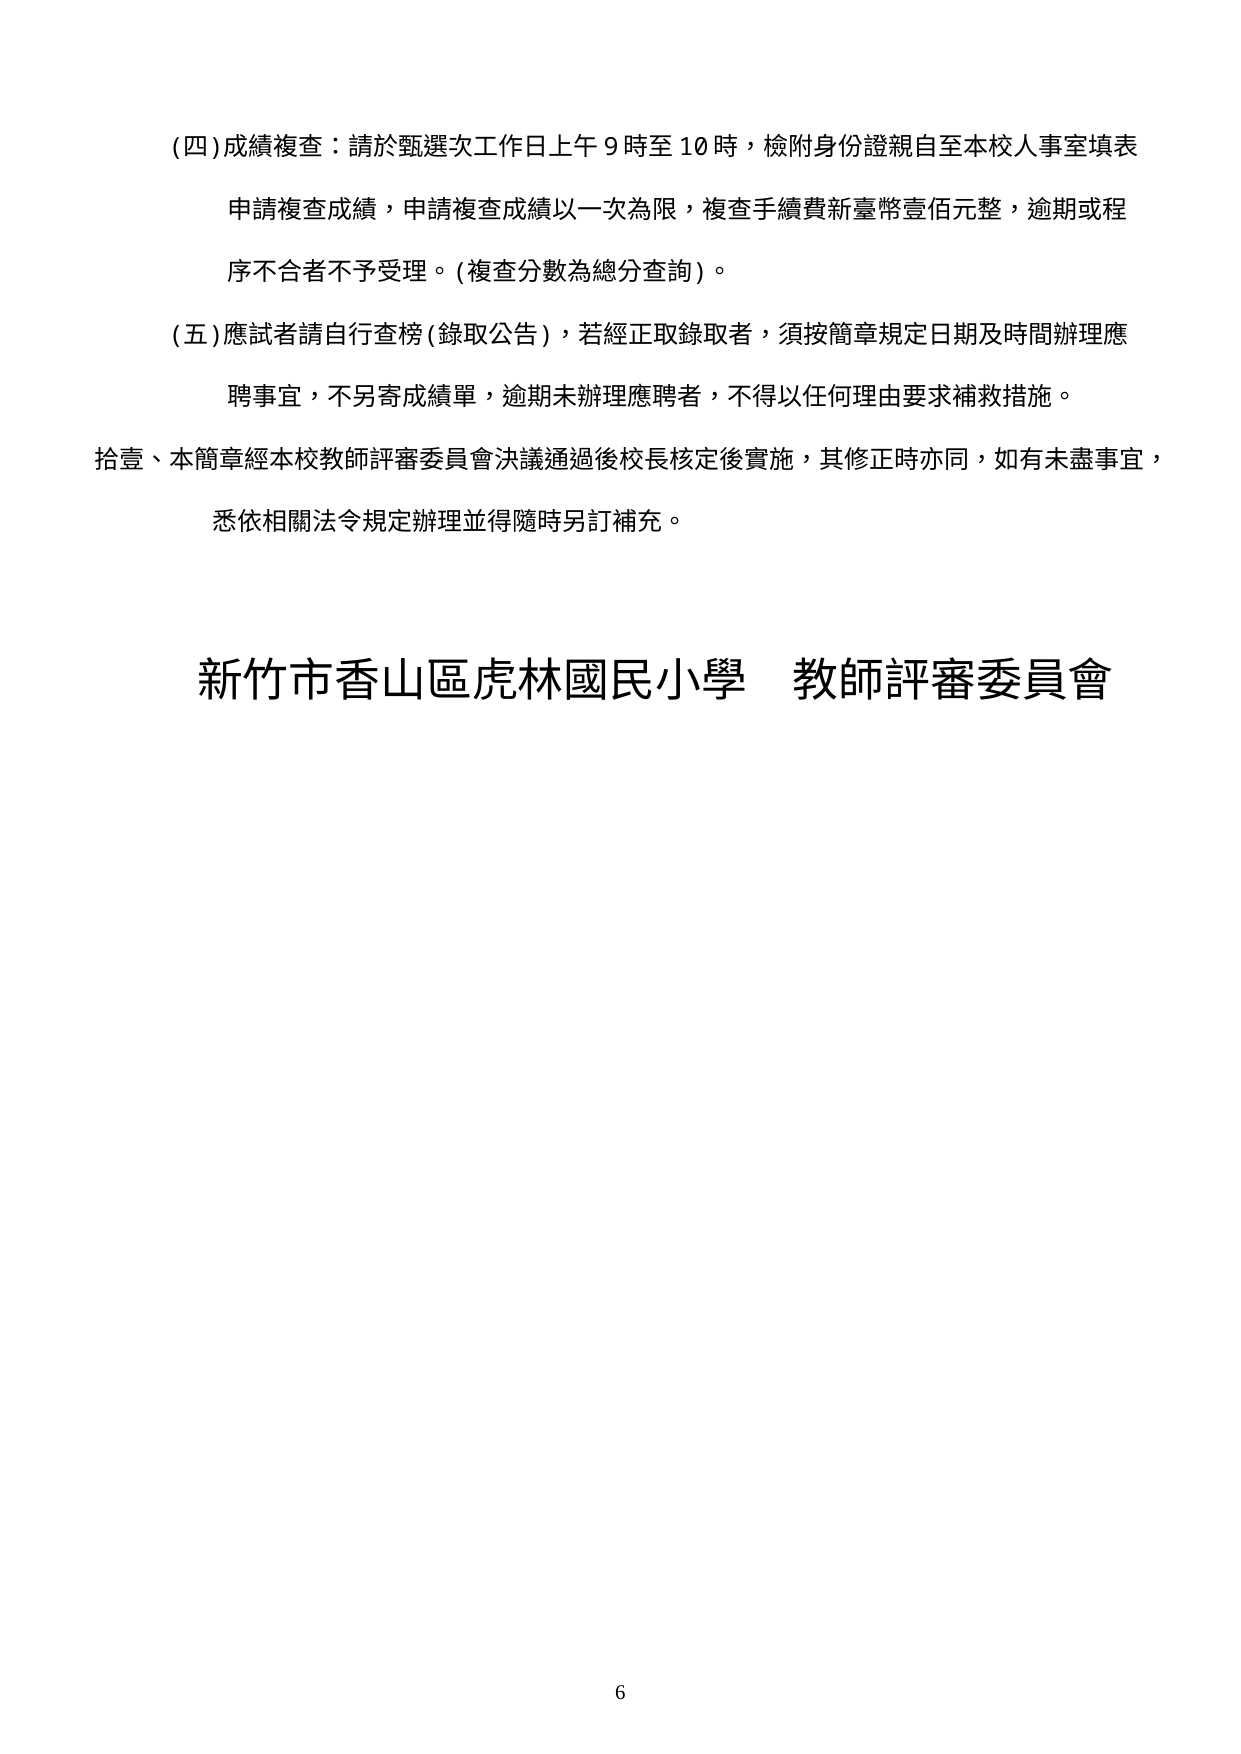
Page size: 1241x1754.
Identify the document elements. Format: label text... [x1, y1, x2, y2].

text 拾壹、本簡章經本校教師評審委員會決議通過後校長核定後實施，其修正時亦同，如有未盡事宜，悉依相關法令規定辦理並得隨時另訂補充。 [94, 416, 1146, 541]
text (五)應試者請自行查榜(錄取公告)，若經正取錄取者，須按簡章規定日期及時間辦理應聘事宜，不另寄成績單，逾期未辦理應聘者，不得以任何理由要求補救措施。 [168, 291, 1146, 416]
text 新竹市香山區虎林國民小學 教師評審委員會 [164, 603, 1146, 728]
text (四)成績複查：請於甄選次工作日上午9時至10時，檢附身份證親自至本校人事室填表申請複查成績，申請複查成績以一次為限，複查手續費新臺幣壹佰元整，逾期或程序不合者不予受理。(複查分數為總分查詢)。 [168, 103, 1146, 291]
